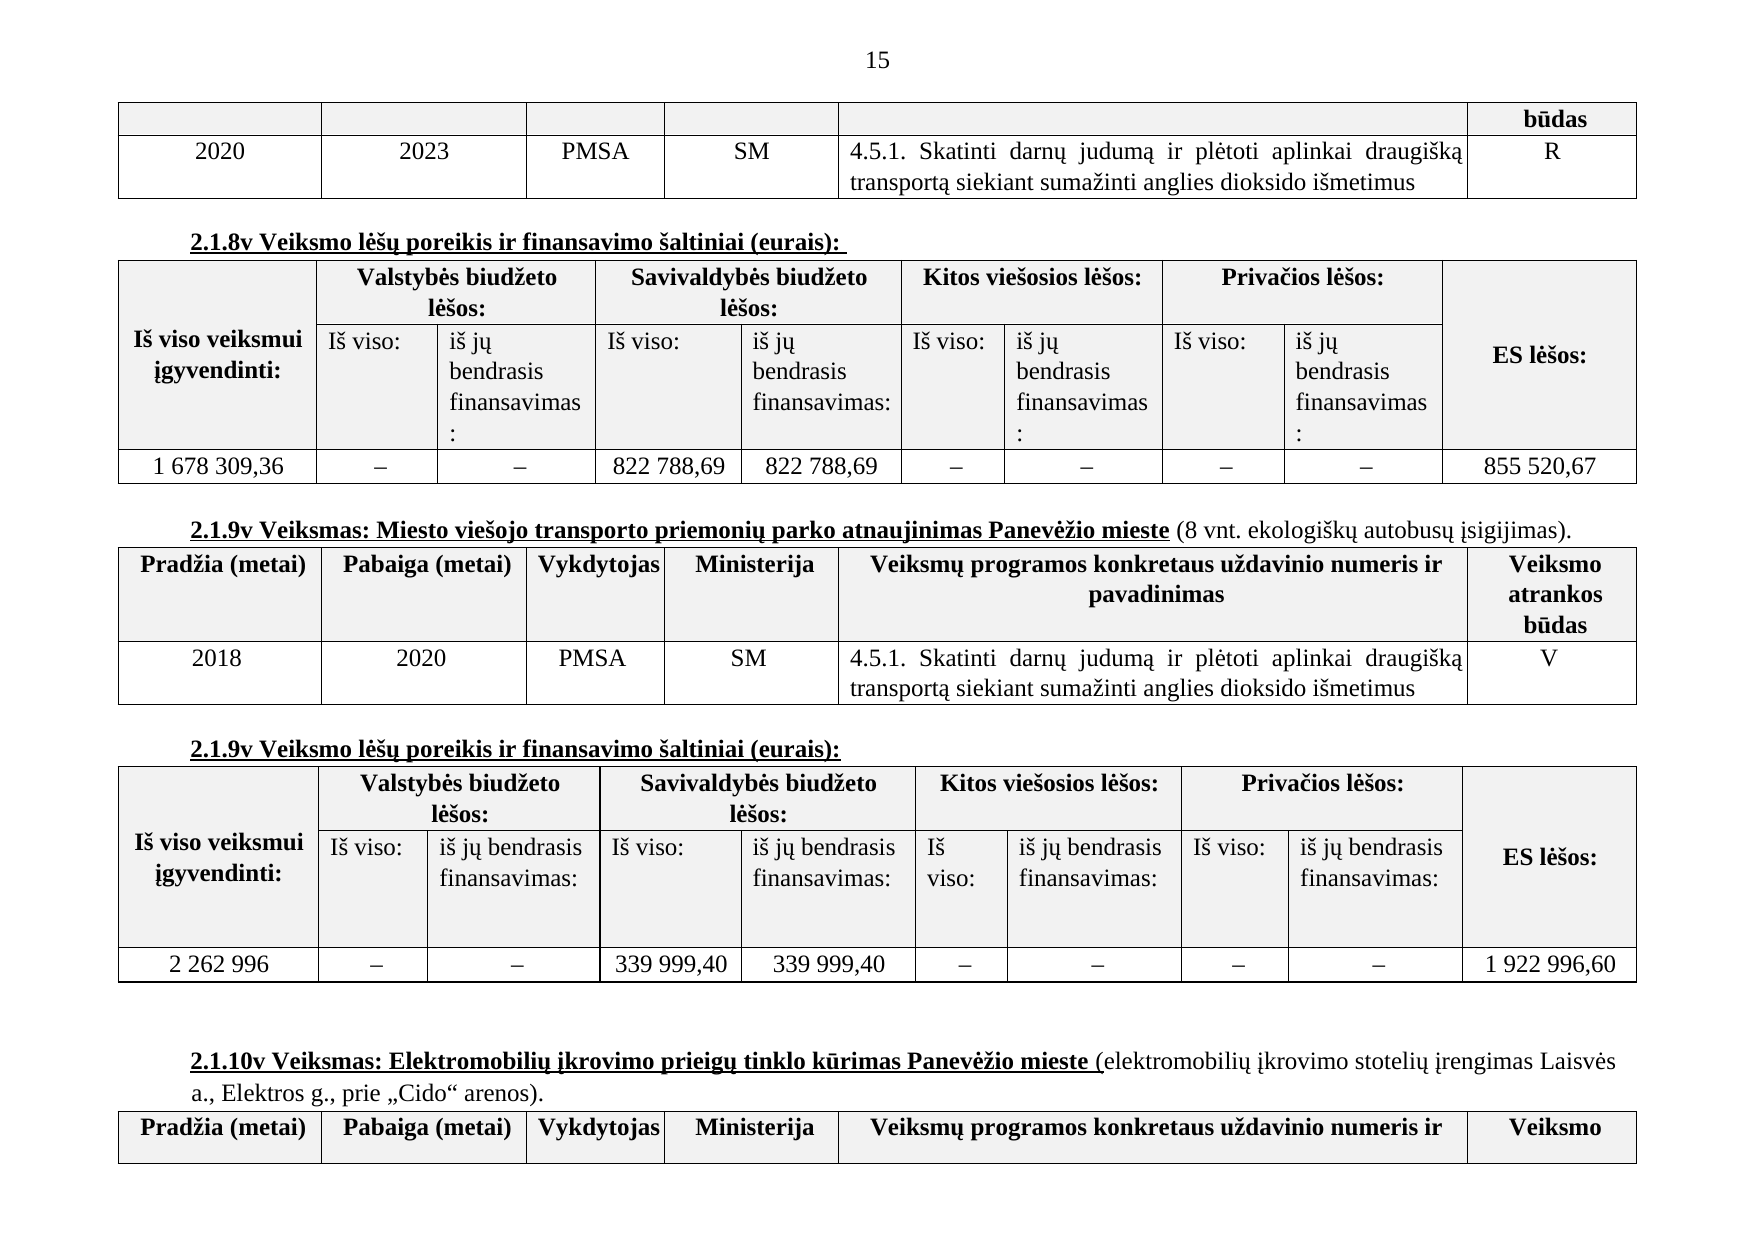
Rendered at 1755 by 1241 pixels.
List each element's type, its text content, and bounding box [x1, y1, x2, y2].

table_cell – [1285, 450, 1442, 483]
table_header Pabaiga (metai) [322, 548, 526, 641]
table_cell Iš viso: [1163, 325, 1284, 449]
table_header Pradžia (metai) [119, 548, 321, 641]
table_header Iš viso veiksmui įgyvendinti: [119, 767, 318, 947]
table_header [839, 103, 1467, 134]
table_header Veiksmų programos konkretaus uždavinio numeris ir [839, 1112, 1467, 1163]
table_cell SM [665, 642, 838, 704]
table_cell – [1163, 450, 1284, 483]
table_cell iš jų bendrasis finansavimas: [1285, 325, 1442, 449]
table_cell – [916, 948, 1007, 981]
table_header Pabaiga (metai) [322, 1112, 526, 1163]
table_cell Iš viso: [319, 831, 427, 947]
table_cell – [1289, 948, 1462, 981]
table_cell – [1182, 948, 1288, 981]
table_cell PMSA [527, 642, 664, 704]
table_cell 339 999,40 [742, 948, 915, 981]
table_header Savivaldybės biudžeto lėšos: [596, 261, 901, 323]
table_cell SM [665, 136, 838, 198]
table_header Ministerija [665, 1112, 838, 1163]
table_cell iš jų bendrasis finansavimas: [438, 325, 595, 449]
table_header Vykdytojas [527, 548, 664, 641]
table_cell 822 788,69 [742, 450, 901, 483]
table_cell Iš viso: [1182, 831, 1288, 947]
table_cell 822 788,69 [596, 450, 741, 483]
table_header [527, 103, 664, 134]
table_cell Iš viso: [601, 831, 741, 947]
table_cell – [1008, 948, 1181, 981]
table_cell R [1468, 136, 1636, 198]
table_cell 4.5.1. Skatinti darnų judumą ir plėtoti aplinkai draugišką transportą siekiant sumažinti anglies dioksido išmetimus [839, 642, 1467, 704]
table_cell Iš viso: [902, 325, 1004, 449]
table_cell 2018 [119, 642, 321, 704]
table_header Vykdytojas [527, 1112, 664, 1163]
table_cell iš jų bendrasis finansavimas: [1289, 831, 1462, 947]
table_cell 2023 [322, 136, 526, 198]
table_cell – [1005, 450, 1162, 483]
text 2.1.8v Veiksmo lėšų poreikis ir finansavimo šaltiniai (eurais): [190, 227, 1636, 256]
table_cell 2020 [322, 642, 526, 704]
table_header Veiksmų programos konkretaus uždavinio numeris ir pavadinimas [839, 548, 1467, 641]
table_cell Iš viso: [596, 325, 741, 449]
table_cell Iš viso: [317, 325, 437, 449]
table_cell V [1468, 642, 1636, 704]
table_cell – [438, 450, 595, 483]
table_cell 1 678 309,36 [119, 450, 316, 483]
table_cell iš jų bendrasis finansavimas: [742, 831, 915, 947]
table_header Veiksmo atrankos būdas [1468, 548, 1636, 641]
table_cell – [902, 450, 1004, 483]
table_header Veiksmo [1468, 1112, 1636, 1163]
table_header Kitos viešosios lėšos: [902, 261, 1162, 323]
table_header Ministerija [665, 548, 838, 641]
table_cell 339 999,40 [601, 948, 741, 981]
table_cell Iš viso: [916, 831, 1007, 947]
text 2.1.9v Veiksmas: Miesto viešojo transporto priemonių parko atnaujinimas Panevėžio mieste (8 vnt. ekologiškų autobusų įsigijimas). [190, 515, 1636, 544]
text 2.1.10v Veiksmas: Elektromobilių įkrovimo prieigų tinklo kūrimas Panevėžio mieste (elektromobilių įkrovimo stotelių įrengimas Laisvės a., Elektros g., prie „Cido“ arenos). [190, 1046, 1636, 1107]
table_cell – [428, 948, 599, 981]
table_header [322, 103, 526, 134]
table_header Iš viso veiksmui įgyvendinti: [119, 261, 316, 449]
table_header [119, 103, 321, 134]
table_cell iš jų bendrasis finansavimas: [428, 831, 599, 947]
table_cell – [319, 948, 427, 981]
table_header būdas [1468, 103, 1636, 134]
table_cell iš jų bendrasis finansavimas: [1008, 831, 1181, 947]
table_cell iš jų bendrasis finansavimas: [1005, 325, 1162, 449]
table_cell – [317, 450, 437, 483]
table_cell 1 922 996,60 [1463, 948, 1636, 981]
table_cell 4.5.1. Skatinti darnų judumą ir plėtoti aplinkai draugišką transportą siekiant sumažinti anglies dioksido išmetimus [839, 136, 1467, 198]
table_cell PMSA [527, 136, 664, 198]
table_cell 2020 [119, 136, 321, 198]
table_header Savivaldybės biudžeto lėšos: [601, 767, 915, 830]
text 2.1.9v Veiksmo lėšų poreikis ir finansavimo šaltiniai (eurais): [190, 734, 1636, 763]
table_header Pradžia (metai) [119, 1112, 321, 1163]
table_header ES lėšos: [1443, 261, 1636, 449]
table_header Kitos viešosios lėšos: [916, 767, 1181, 830]
table_cell 855 520,67 [1443, 450, 1636, 483]
table_cell 2 262 996 [119, 948, 318, 981]
table_header Privačios lėšos: [1163, 261, 1442, 323]
table_cell iš jų bendrasis finansavimas: [742, 325, 901, 449]
table_header Privačios lėšos: [1182, 767, 1462, 830]
table_header ES lėšos: [1463, 767, 1636, 947]
table_header Valstybės biudžeto lėšos: [317, 261, 595, 323]
table_header Valstybės biudžeto lėšos: [319, 767, 599, 830]
table_header [665, 103, 838, 134]
